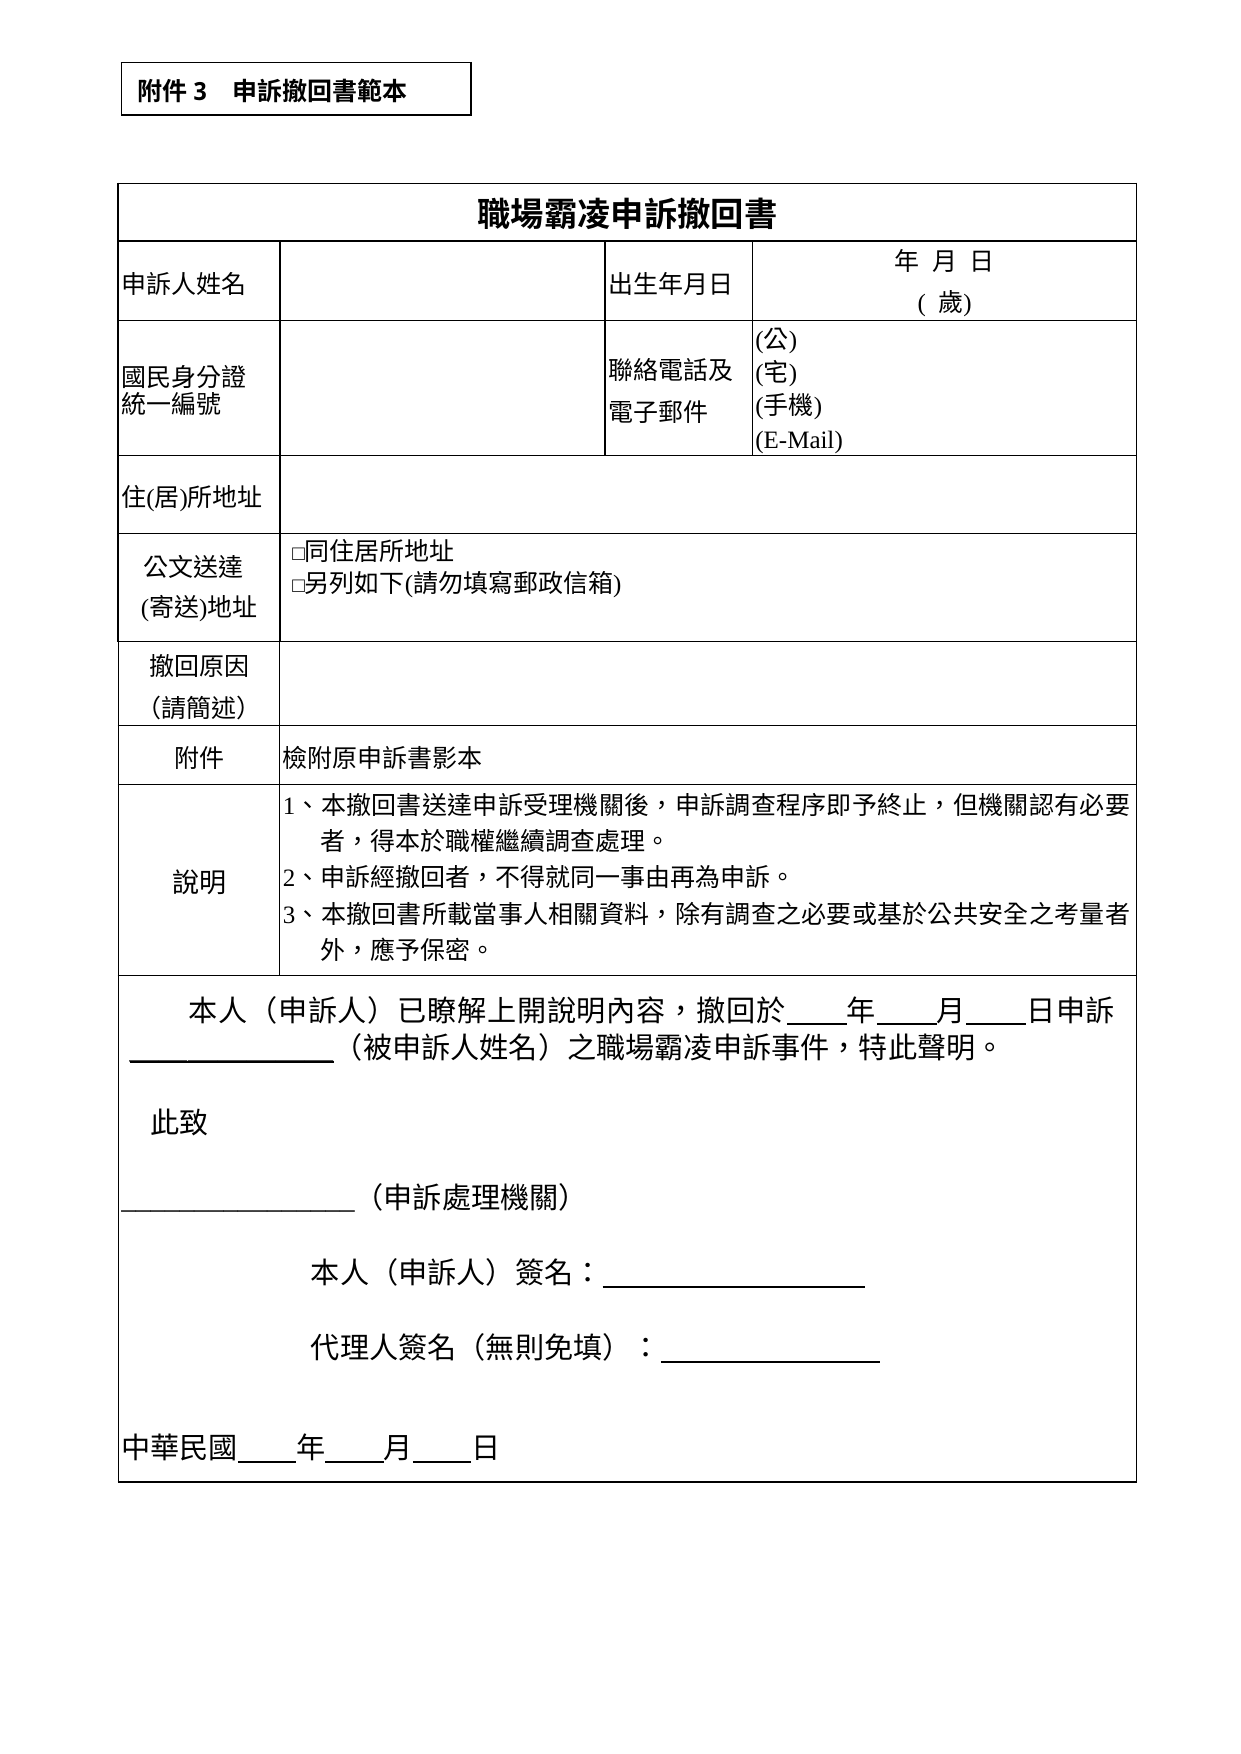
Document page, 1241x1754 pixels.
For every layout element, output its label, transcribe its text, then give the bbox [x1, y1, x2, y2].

table_cell □同住居所地址 □另列如下(請勿填寫郵政信箱) [281, 534, 1136, 641]
table_cell 公文送達 (寄送)地址 [119, 534, 279, 641]
table_cell 1、本撤回書送達申訴受理機關後，申訴調查程序即予終止，但機關認有必要者，得本於職權繼續調查處理。 2、申訴經撤回者，不得就同一事由再為申訴。 3、本撤回書所載當事人相關資料，除有調查之必要或基於公共安全之考量者外，應予保密。 [280, 785, 1136, 975]
table_cell 撤回原因 （請簡述） [119, 642, 279, 725]
table_cell 檢附原申訴書影本 [280, 726, 1136, 784]
table_cell 申訴人姓名 [119, 242, 279, 320]
text 附件3 申訴撤回書範本 [137, 71, 455, 107]
table_cell [281, 242, 604, 320]
table_cell [281, 456, 1136, 532]
table_cell 住(居)所地址 [119, 456, 279, 532]
table_cell [280, 642, 1136, 725]
table_cell 說明 [119, 785, 279, 975]
table_header 職場霸凌申訴撤回書 [119, 184, 1136, 240]
table_cell 年 月 日 ( 歲) [753, 242, 1136, 320]
table_cell 國民身分證 統一編號 [119, 321, 279, 455]
table_cell 本人（申訴人）已瞭解上開說明內容，撤回於 年 月 日申訴 ＿＿＿＿＿＿＿（被申訴人姓名）之職場霸凌申訴事件，特此聲明。 此致 ________________（申訴處理機關） 本人（申訴人）簽名： 代理人簽名（無則免填）： 中華民國 年 月 日 [119, 976, 1136, 1481]
table_cell 聯絡電話及電子郵件 [606, 321, 752, 455]
table_cell (公) (宅) (手機) (E-Mail) [753, 321, 1136, 455]
table_cell 出生年月日 [606, 242, 752, 320]
table_cell 附件 [119, 726, 279, 784]
table_cell [281, 321, 604, 455]
